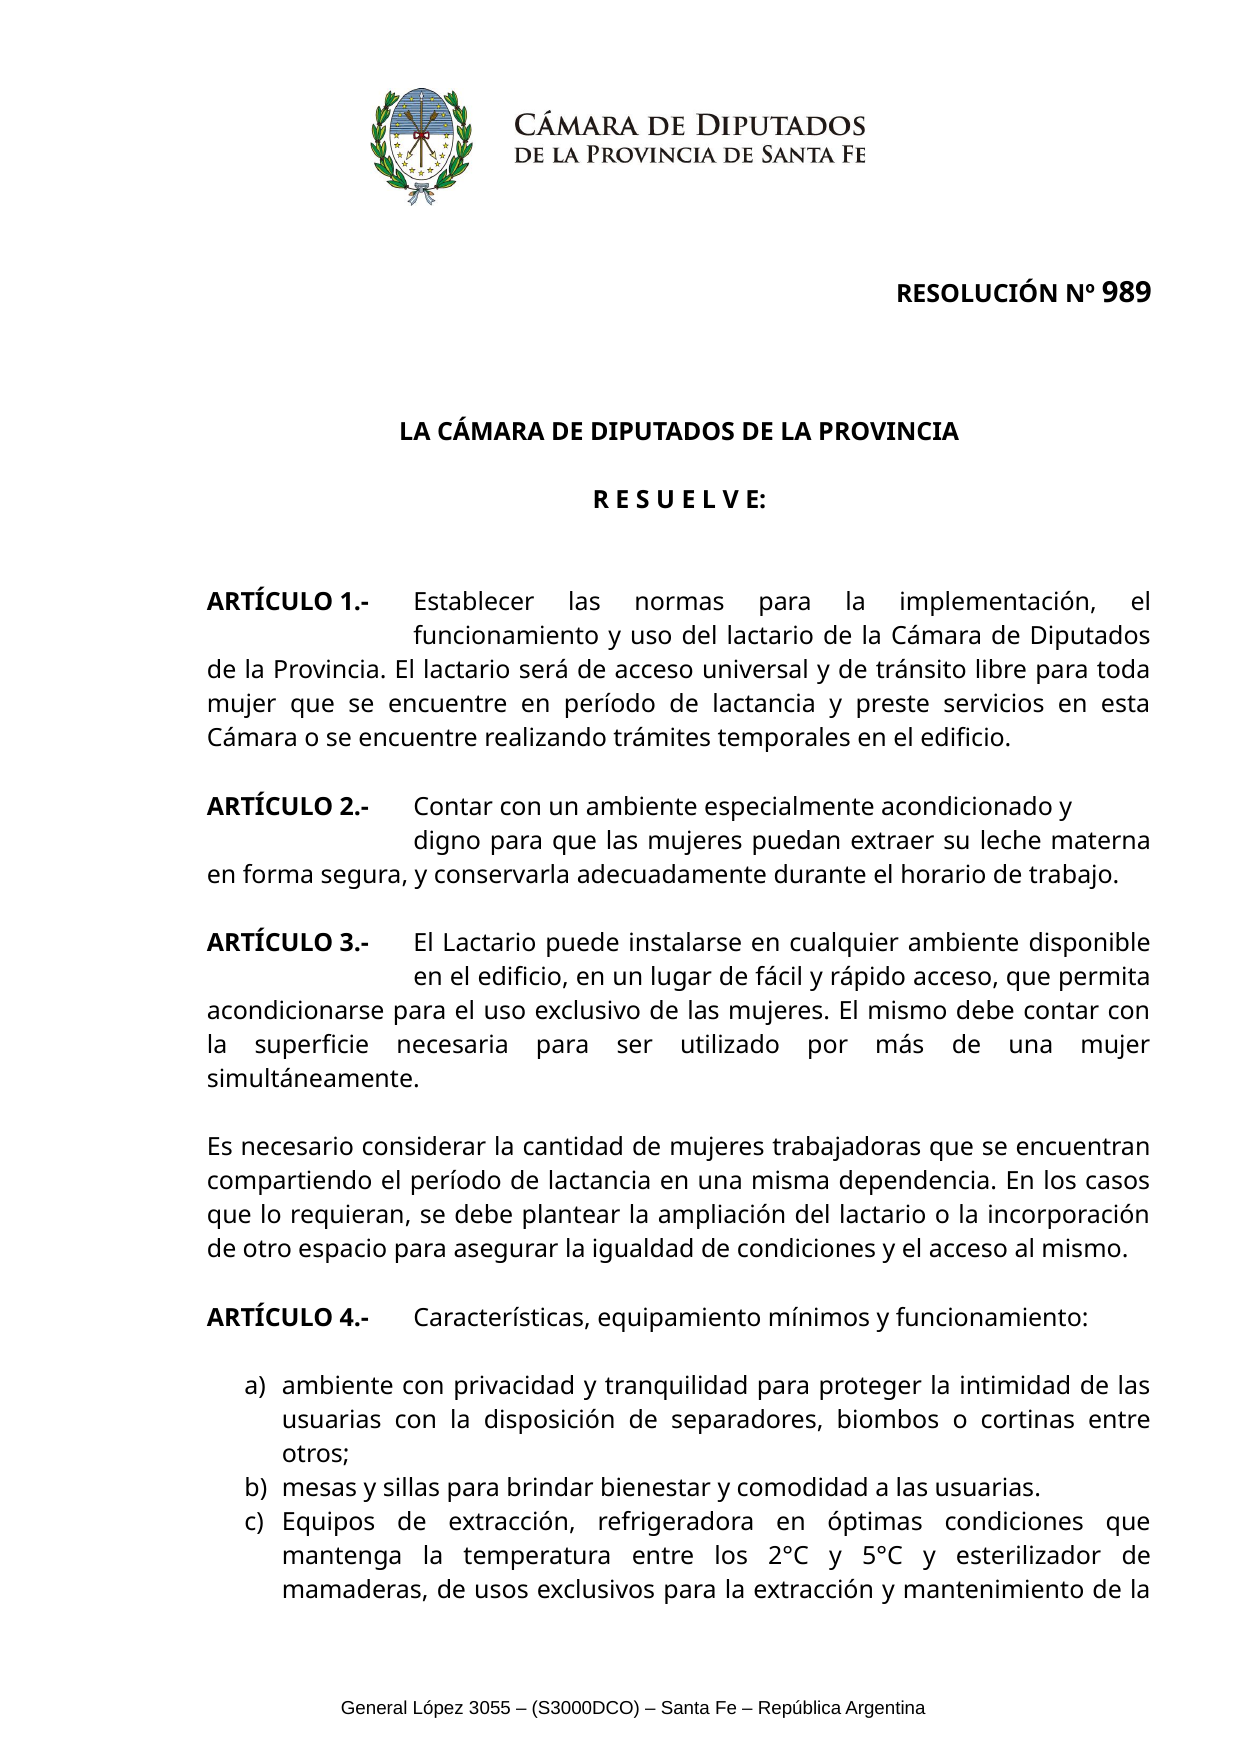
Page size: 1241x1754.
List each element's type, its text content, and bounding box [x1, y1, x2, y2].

text R E S U E L V E: [207, 482, 1152, 516]
table_header ARTÍCULO 2.- [207, 788, 413, 838]
table_header ARTÍCULO 1.- [207, 584, 413, 634]
list ambiente con privacidad y tranquilidad para proteger la intimidad de las usuarias con la disposición de separadores, biombos o cortinas entre otros; [244, 1367, 1152, 1469]
picture [370, 88, 866, 210]
list Equipos de extracción, refrigeradora en óptimas condiciones que mantenga la temperatura entre los 2°C y 5°C y esterilizador de mamaderas, de usos exclusivos para la extracción y mantenimiento de la [244, 1503, 1152, 1606]
table_header ARTÍCULO 4.- [207, 1299, 413, 1349]
text Características, equipamiento mínimos y funcionamiento: [413, 1299, 1152, 1333]
table_header ARTÍCULO 3.- [207, 925, 413, 975]
text RESOLUCIÓN Nº 989 [207, 272, 1152, 311]
text Contar con un ambiente especialmente acondicionado y [413, 788, 1152, 822]
text digno para que las mujeres puedan extraer su leche materna en forma segura, y conservarla adecuadamente durante el horario de trabajo. [207, 822, 1152, 890]
text LA CÁMARA DE DIPUTADOS DE LA PROVINCIA [207, 413, 1152, 448]
text El Lactario puede instalarse en cualquier ambiente disponible en el edificio, en un lugar de fácil y rápido acceso, que permita acondicionarse para el uso exclusivo de las mujeres. El mismo debe contar con la superficie necesaria para ser utilizado por más de una mujer simultáneamente. [207, 924, 1152, 1095]
text Establecer las normas para la implementación, el funcionamiento y uso del lactario de la Cámara de Diputados de la Provincia. El lactario será de acceso universal y de tránsito libre para toda mujer que se encuentre en período de lactancia y preste servicios en esta Cámara o se encuentre realizando trámites temporales en el edificio. [207, 584, 1152, 754]
text Es necesario considerar la cantidad de mujeres trabajadoras que se encuentran compartiendo el período de lactancia en una misma dependencia. En los casos que lo requieran, se debe plantear la ampliación del lactario o la incorporación de otro espacio para asegurar la igualdad de condiciones y el acceso al mismo. [207, 1129, 1152, 1265]
list mesas y sillas para brindar bienestar y comodidad a las usuarias. [244, 1469, 1152, 1503]
